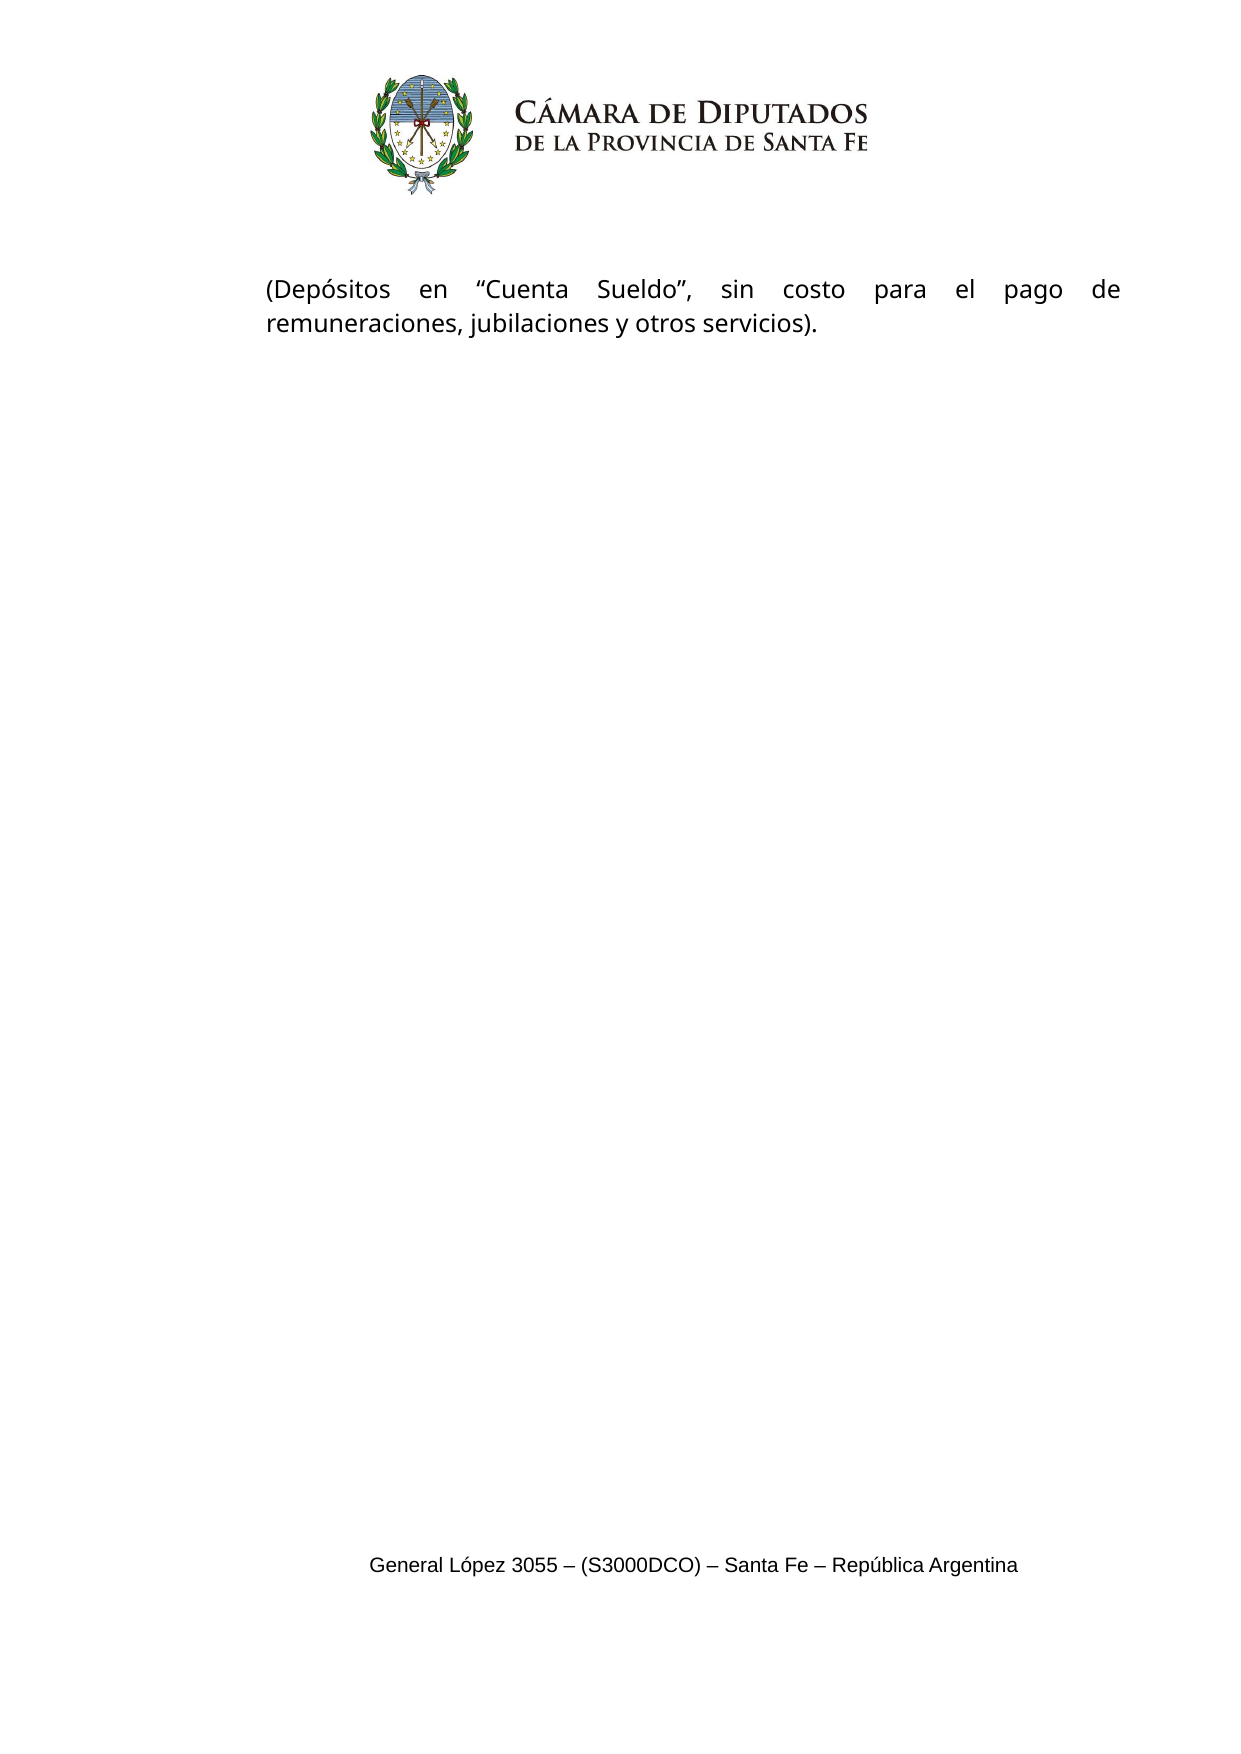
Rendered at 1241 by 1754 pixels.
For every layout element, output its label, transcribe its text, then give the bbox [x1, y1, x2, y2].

text (Depósitos en “Cuenta Sueldo”, sin costo para el pago de remuneraciones, jubilaciones y otros servicios). [266, 272, 1122, 340]
picture [370, 75, 868, 199]
